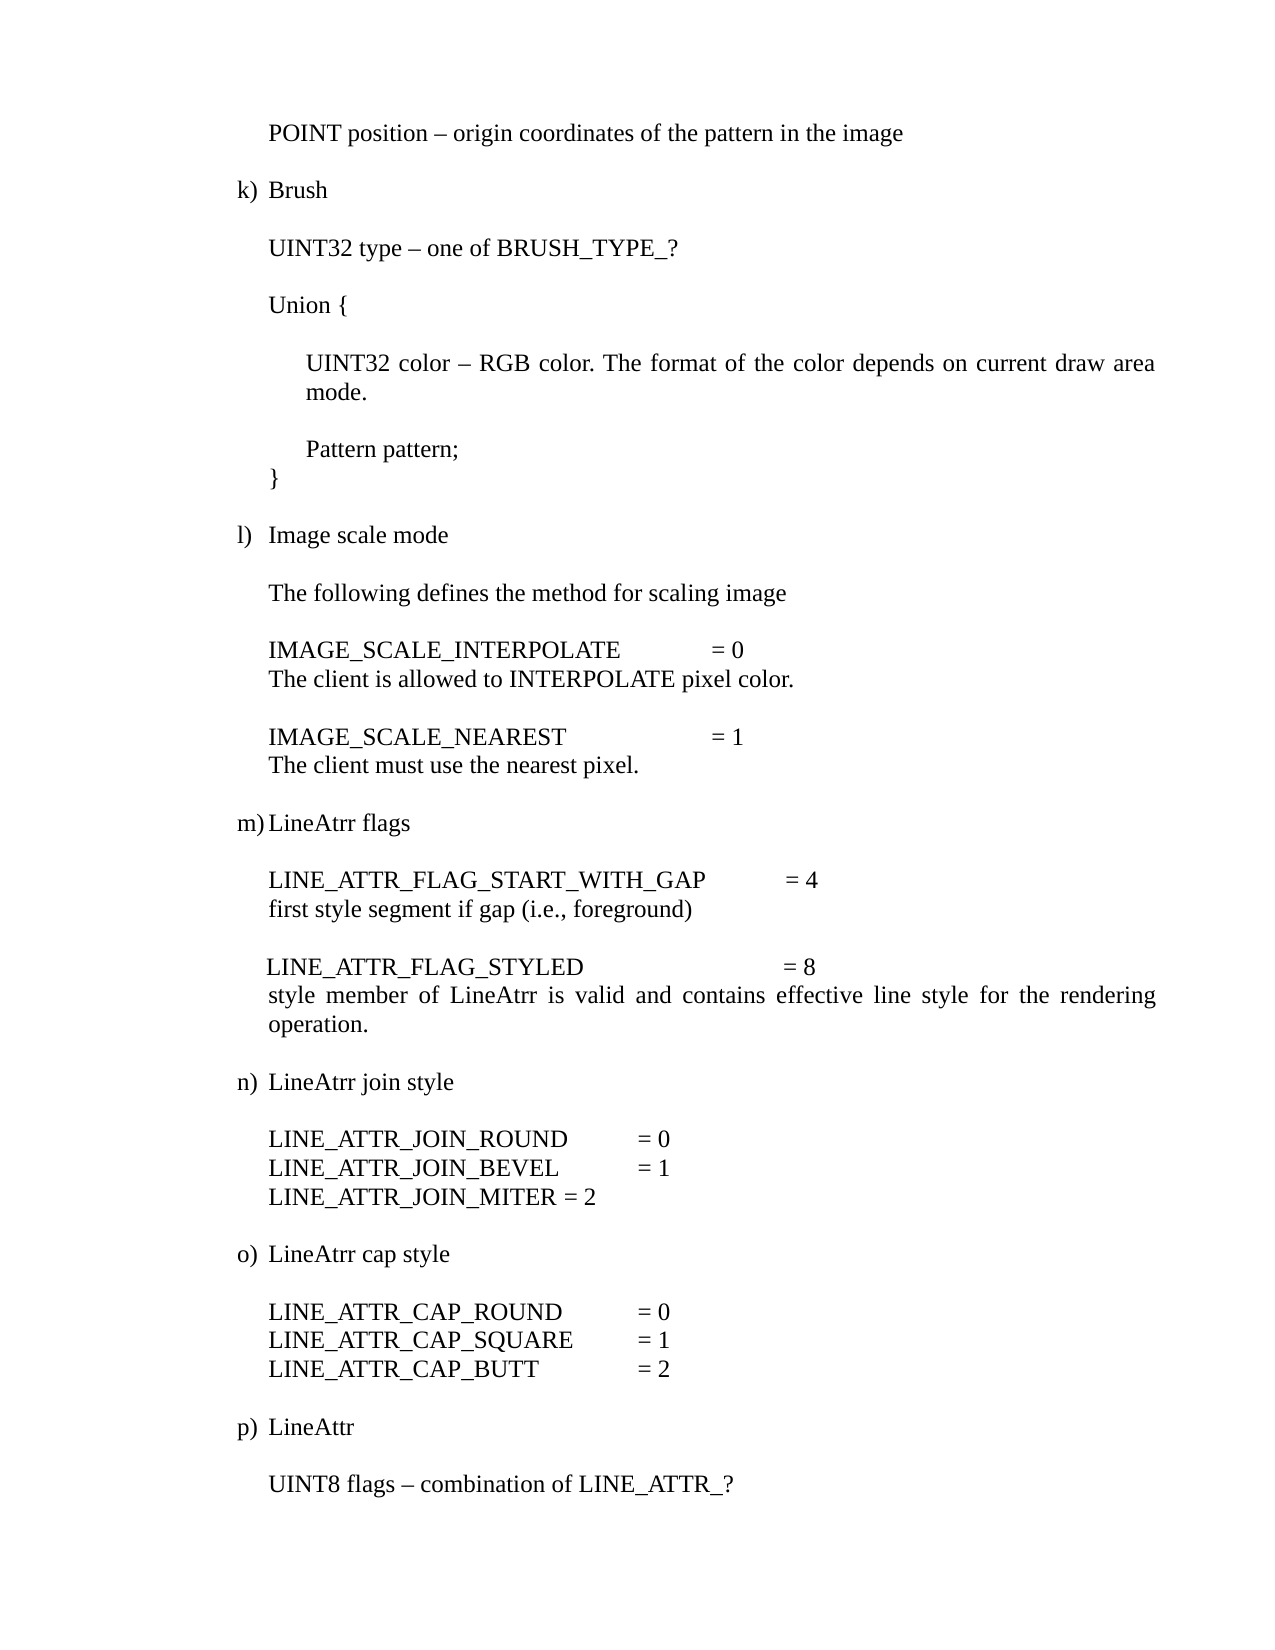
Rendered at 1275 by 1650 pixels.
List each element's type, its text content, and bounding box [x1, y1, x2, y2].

list LINE_ATTR_CAP_ROUND = 0 [231, 1297, 1157, 1326]
list LINE_ATTR_JOIN_ROUND = 0 [231, 1124, 1157, 1153]
list IMAGE_SCALE_INTERPOLATE = 0 [231, 636, 1157, 664]
list UINT8 flags – combination of LINE_ATTR_? [231, 1469, 1157, 1498]
list Pattern pattern; [268, 434, 1157, 463]
list LINE_ATTR_CAP_SQUARE = 1 [231, 1326, 1157, 1354]
list Union { [231, 291, 1157, 319]
list first style segment if gap (i.e., foreground) [231, 894, 1157, 923]
list The following defines the method for scaling image [231, 578, 1157, 607]
list UINT32 type – one of BRUSH_TYPE_? [231, 233, 1157, 262]
list style member of LineAtrr is valid and contains effective line style for the rendering operation. [231, 981, 1157, 1038]
list LINE_ATTR_JOIN_BEVEL = 1 [231, 1153, 1157, 1182]
text LINE_ATTR_FLAG_STYLED = 8 [118, 952, 1157, 981]
list IMAGE_SCALE_NEAREST = 1 [231, 722, 1157, 751]
list LINE_ATTR_JOIN_MITER = 2 [231, 1182, 1157, 1211]
list POINT position – origin coordinates of the pattern in the image [231, 118, 1157, 147]
list LineAtrr cap style [231, 1239, 1157, 1268]
list LINE_ATTR_FLAG_START_WITH_GAP = 4 [231, 866, 1157, 894]
list LINE_ATTR_CAP_BUTT = 2 [231, 1354, 1157, 1383]
list } [231, 463, 1157, 492]
list LineAttr [231, 1412, 1157, 1441]
list UINT32 color – RGB color. The format of the color depends on current draw area mode. [268, 348, 1157, 406]
list Image scale mode [231, 521, 1157, 549]
list The client is allowed to INTERPOLATE pixel color. [231, 664, 1157, 693]
list LineAtrr flags [231, 808, 1157, 837]
list Brush [231, 176, 1157, 204]
list LineAtrr join style [231, 1067, 1157, 1096]
list The client must use the nearest pixel. [231, 751, 1157, 779]
